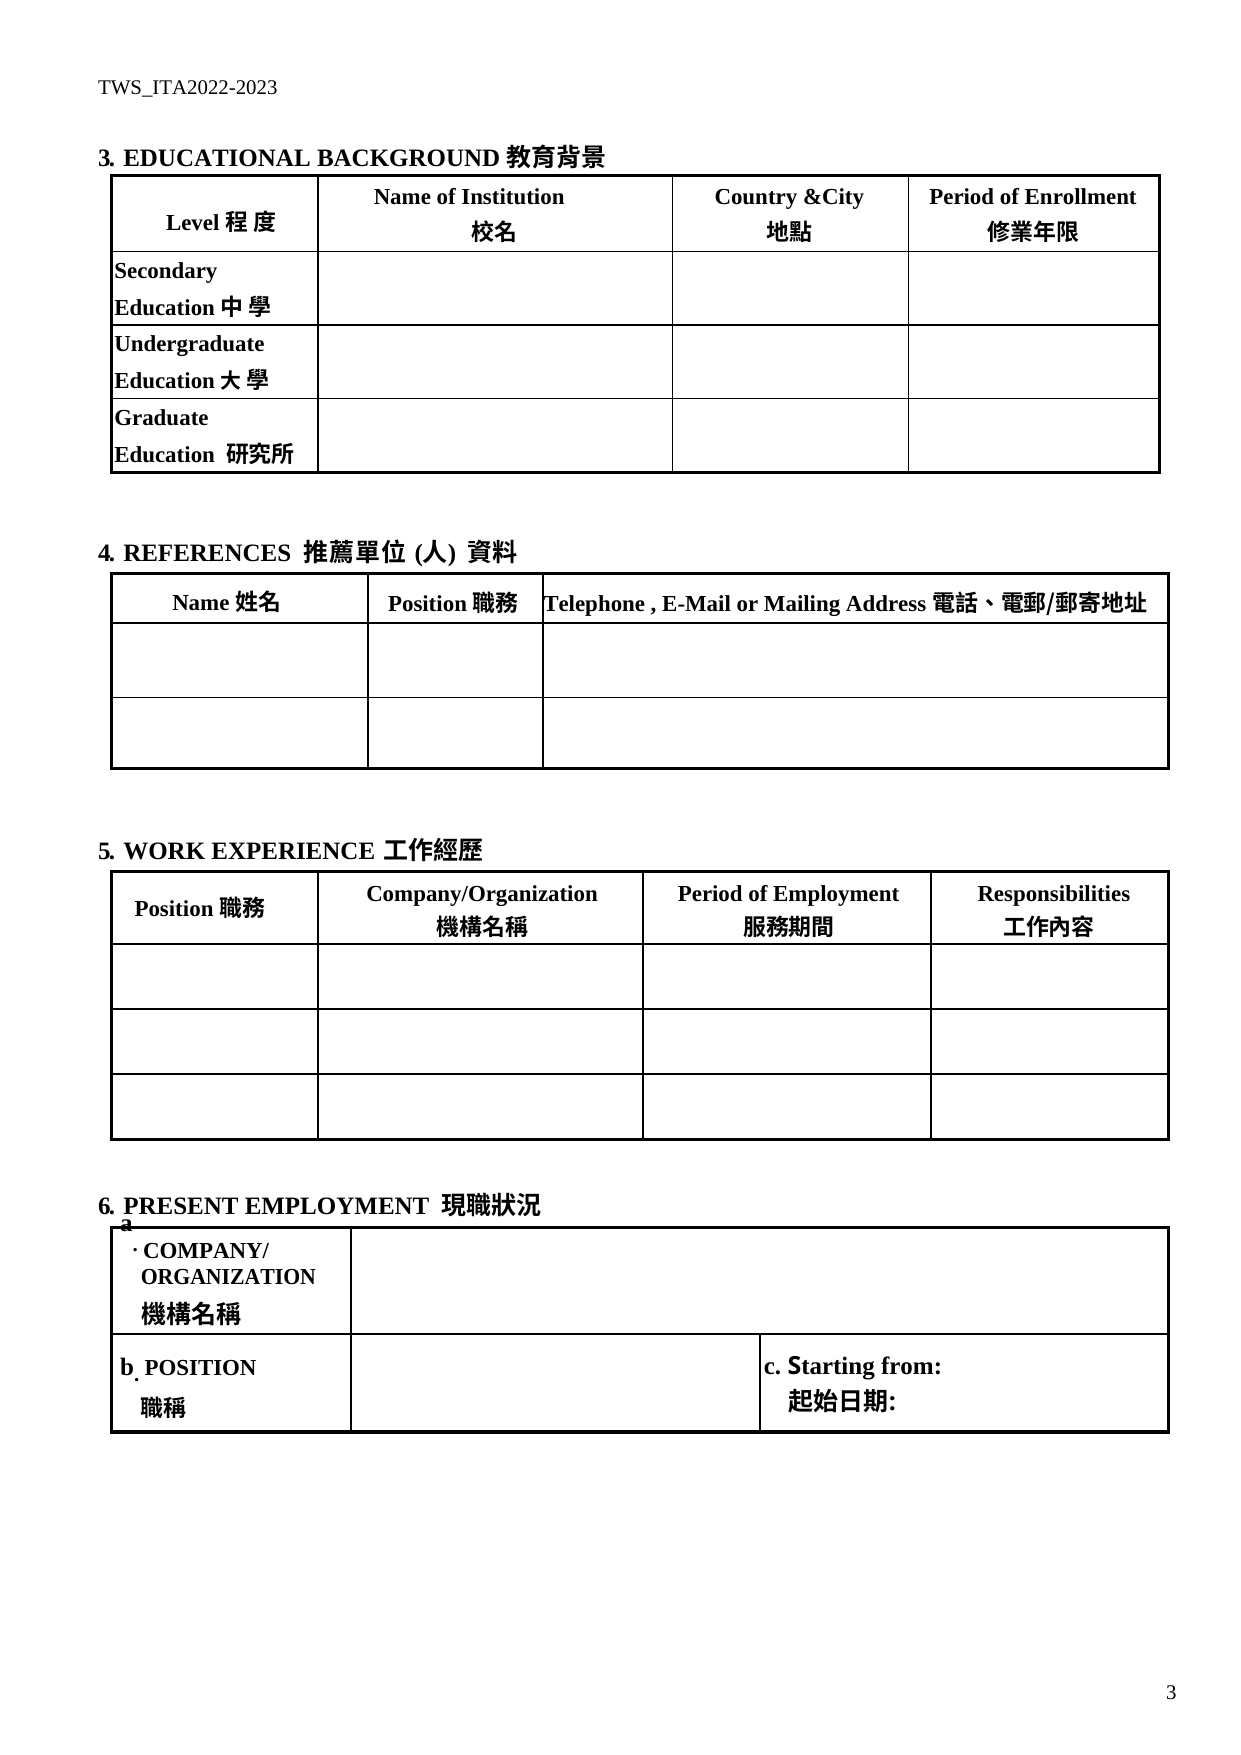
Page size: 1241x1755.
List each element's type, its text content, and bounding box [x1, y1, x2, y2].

list REFERENCES 推薦單位 (人) 資料 [98, 533, 1241, 569]
table_cell [909, 326, 1158, 398]
table_header Name 姓名 [113, 575, 367, 622]
table_header [352, 1229, 1167, 1333]
table_cell [113, 945, 317, 1008]
table_cell [319, 1075, 642, 1138]
list EDUCATIONAL BACKGROUND 教育背景 [98, 138, 1241, 174]
table_cell [644, 1075, 930, 1138]
table_cell b. POSITION 職稱 [113, 1335, 350, 1430]
table_cell Graduate Education 研究所 [113, 399, 317, 471]
table_cell Undergraduate Education 大 學 [113, 326, 317, 398]
table_cell [319, 252, 672, 324]
table_cell [113, 698, 367, 767]
table_cell [932, 1075, 1167, 1138]
table_cell [369, 624, 542, 696]
table_header a. COMPANY/ ORGANIZATION 機構名稱 [113, 1229, 350, 1333]
table_header Level 程 度 [113, 177, 317, 251]
table_header Country &City 地點 [673, 177, 908, 251]
table_cell [319, 1010, 642, 1073]
list PRESENT EMPLOYMENT 現職狀況 [98, 1186, 1241, 1222]
table_cell [319, 945, 642, 1008]
table_cell [544, 624, 1167, 696]
table_cell [113, 1075, 317, 1138]
table_cell [932, 945, 1167, 1008]
table_header Period of Enrollment 修業年限 [909, 177, 1158, 251]
table_cell c. Starting from: 起始日期: [761, 1335, 1167, 1430]
table_cell [369, 698, 542, 767]
table_cell [113, 1010, 317, 1073]
table_cell [909, 399, 1158, 471]
table_cell [909, 252, 1158, 324]
table_cell [932, 1010, 1167, 1073]
list WORK EXPERIENCE 工作經歷 [98, 831, 1241, 867]
table_cell Secondary Education 中 學 [113, 252, 317, 324]
table_cell [673, 399, 908, 471]
table_cell [673, 252, 908, 324]
table_cell [352, 1335, 759, 1430]
table_cell [673, 326, 908, 398]
table_header Company/Organization 機構名稱 [319, 873, 642, 943]
table_header Name of Institution 校名 [319, 177, 672, 251]
table_cell [644, 945, 930, 1008]
table_cell [113, 624, 367, 696]
table_header Responsibilities 工作內容 [932, 873, 1167, 943]
table_header Telephone , E-Mail or Mailing Address 電話、電郵/郵寄地址 [544, 575, 1167, 622]
table_cell [644, 1010, 930, 1073]
table_header Position 職務 [369, 575, 542, 622]
table_cell [319, 326, 672, 398]
table_header Period of Employment 服務期間 [644, 873, 930, 943]
table_cell [544, 698, 1167, 767]
table_cell [319, 399, 672, 471]
table_header Position 職務 [113, 873, 317, 943]
